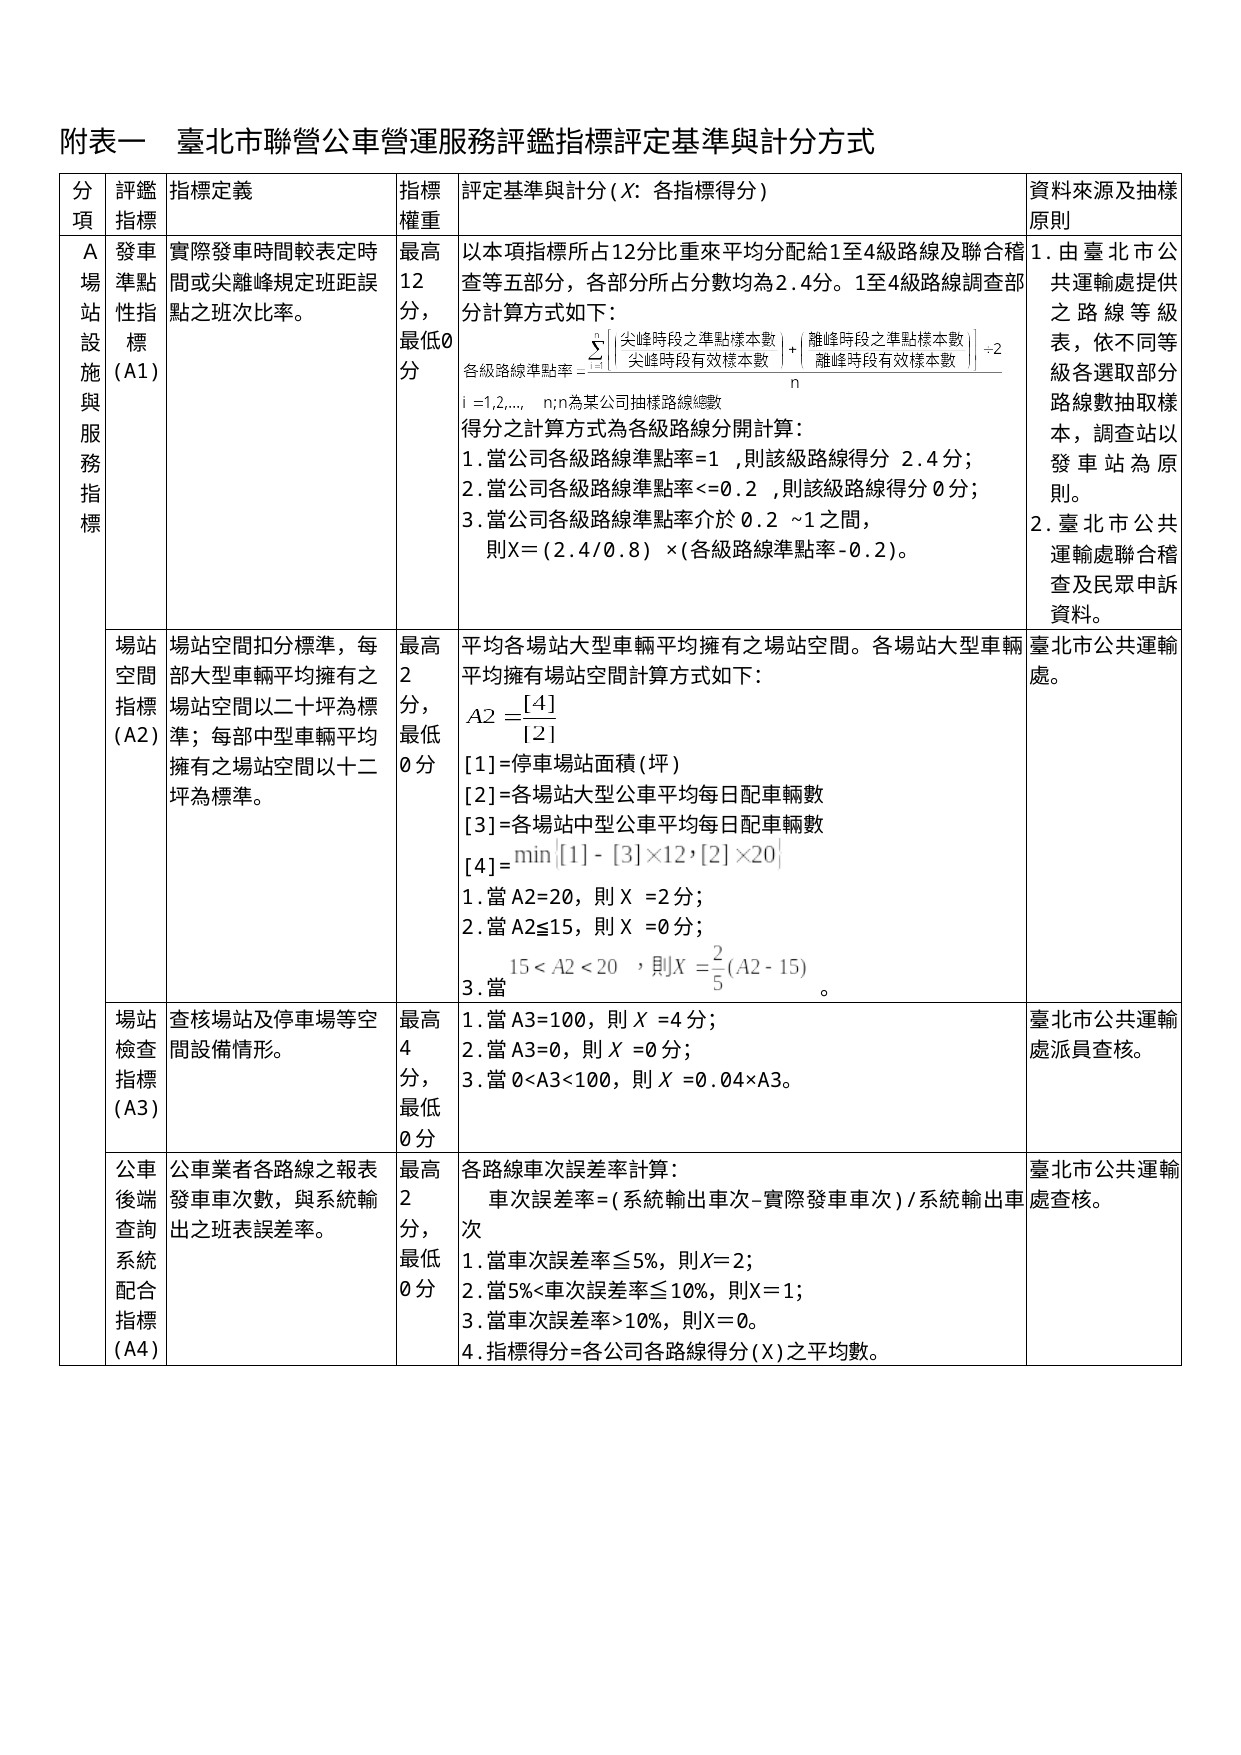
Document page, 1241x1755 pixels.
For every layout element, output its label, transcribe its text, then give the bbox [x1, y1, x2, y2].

table_cell 場站空間指標 (A2) [106, 630, 166, 1002]
table_cell 查核場站及停車場等空間設備情形。 [167, 1003, 396, 1152]
table_header 評定基準與計分(X：各指標得分) [459, 174, 1026, 234]
table_cell 臺北市公共運輸處查核。 [1027, 1153, 1181, 1365]
table_cell 最高12分，最低0分 [397, 236, 458, 628]
table_cell 1.當A3=100，則X =4分； 2.當A3=0，則X =0分； 3.當0<A3<100，則X =0.04×A3。 [459, 1003, 1026, 1152]
text 附表一 臺北市聯營公車營運服務評鑑指標評定基準與計分方式 [59, 118, 1181, 160]
table_cell 實際發車時間較表定時間或尖離峰規定班距誤點之班次比率。 [167, 236, 396, 628]
table_cell 以本項指標所占12分比重來平均分配給1至4級路線及聯合稽查等五部分，各部分所占分數均為2.4分。1至4級路線調查部分計算方式如下： 得分之計算方式為各級路線分開計算： 1.當公司各級路線準點率=1 ,則該級路線得分 2.4分； 2.當公司各級路線準點率<=0.2 ,則該級路線得分0分； 3.當公司各級路線準點率介於0.2 ~1之間， 則X＝(2.4/0.8) ×(各級路線準點率-0.2)。 [459, 236, 1026, 628]
table_header 指標權重 [397, 174, 458, 234]
table_cell 平均各場站大型車輛平均擁有之場站空間。各場站大型車輛平均擁有場站空間計算方式如下： [1]=停車場站面積(坪) [2]=各場站大型公車平均每日配車輛數 [3]=各場站中型公車平均每日配車輛數 [4]= 1.當A2=20，則X =2分； 2.當A2≦15，則X =0分； 3.當。 [459, 630, 1026, 1002]
table_cell 最高2分，最低0分 [397, 630, 458, 1002]
table_cell 臺北市公共運輸處。 [1027, 630, 1181, 1002]
table_header 指標定義 [167, 174, 396, 234]
table_cell 1.由臺北市公共運輸處提供之路線等級表，依不同等級各選取部分路線數抽取樣本，調查站以發車站為原則。 2.臺北市公共運輸處聯合稽查及民眾申訴資料。 [1027, 236, 1181, 628]
table_header 資料來源及抽樣原則 [1027, 174, 1181, 234]
table_cell 各路線車次誤差率計算： 車次誤差率=(系統輸出車次–實際發車車次)/系統輸出車次 1.當車次誤差率≦5%，則X＝2； 2.當5%<車次誤差率≦10%，則X＝1； 3.當車次誤差率>10%，則X＝0。 4.指標得分=各公司各路線得分(X)之平均數。 [459, 1153, 1026, 1365]
table_cell 最高4分，最低0分 [397, 1003, 458, 1152]
table_cell 臺北市公共運輸處派員查核。 [1027, 1003, 1181, 1152]
table_cell 發車準點性指標(A1) [106, 236, 166, 628]
table_cell 最高2分，最低0分 [397, 1153, 458, 1365]
table_header 評鑑指標 [106, 174, 166, 234]
table_cell 公車後端查詢系統配合指標 (A4) [106, 1153, 166, 1365]
table_cell 場站空間扣分標準，每部大型車輛平均擁有之場站空間以二十坪為標準；每部中型車輛平均擁有之場站空間以十二坪為標準。 [167, 630, 396, 1002]
table_cell Ａ場站設施與服務指標 [60, 236, 105, 1365]
table_cell 公車業者各路線之報表發車車次數，與系統輸出之班表誤差率。 [167, 1153, 396, 1365]
table_cell 場站檢查指標 (A3) [106, 1003, 166, 1152]
table_header 分項 [60, 174, 105, 234]
